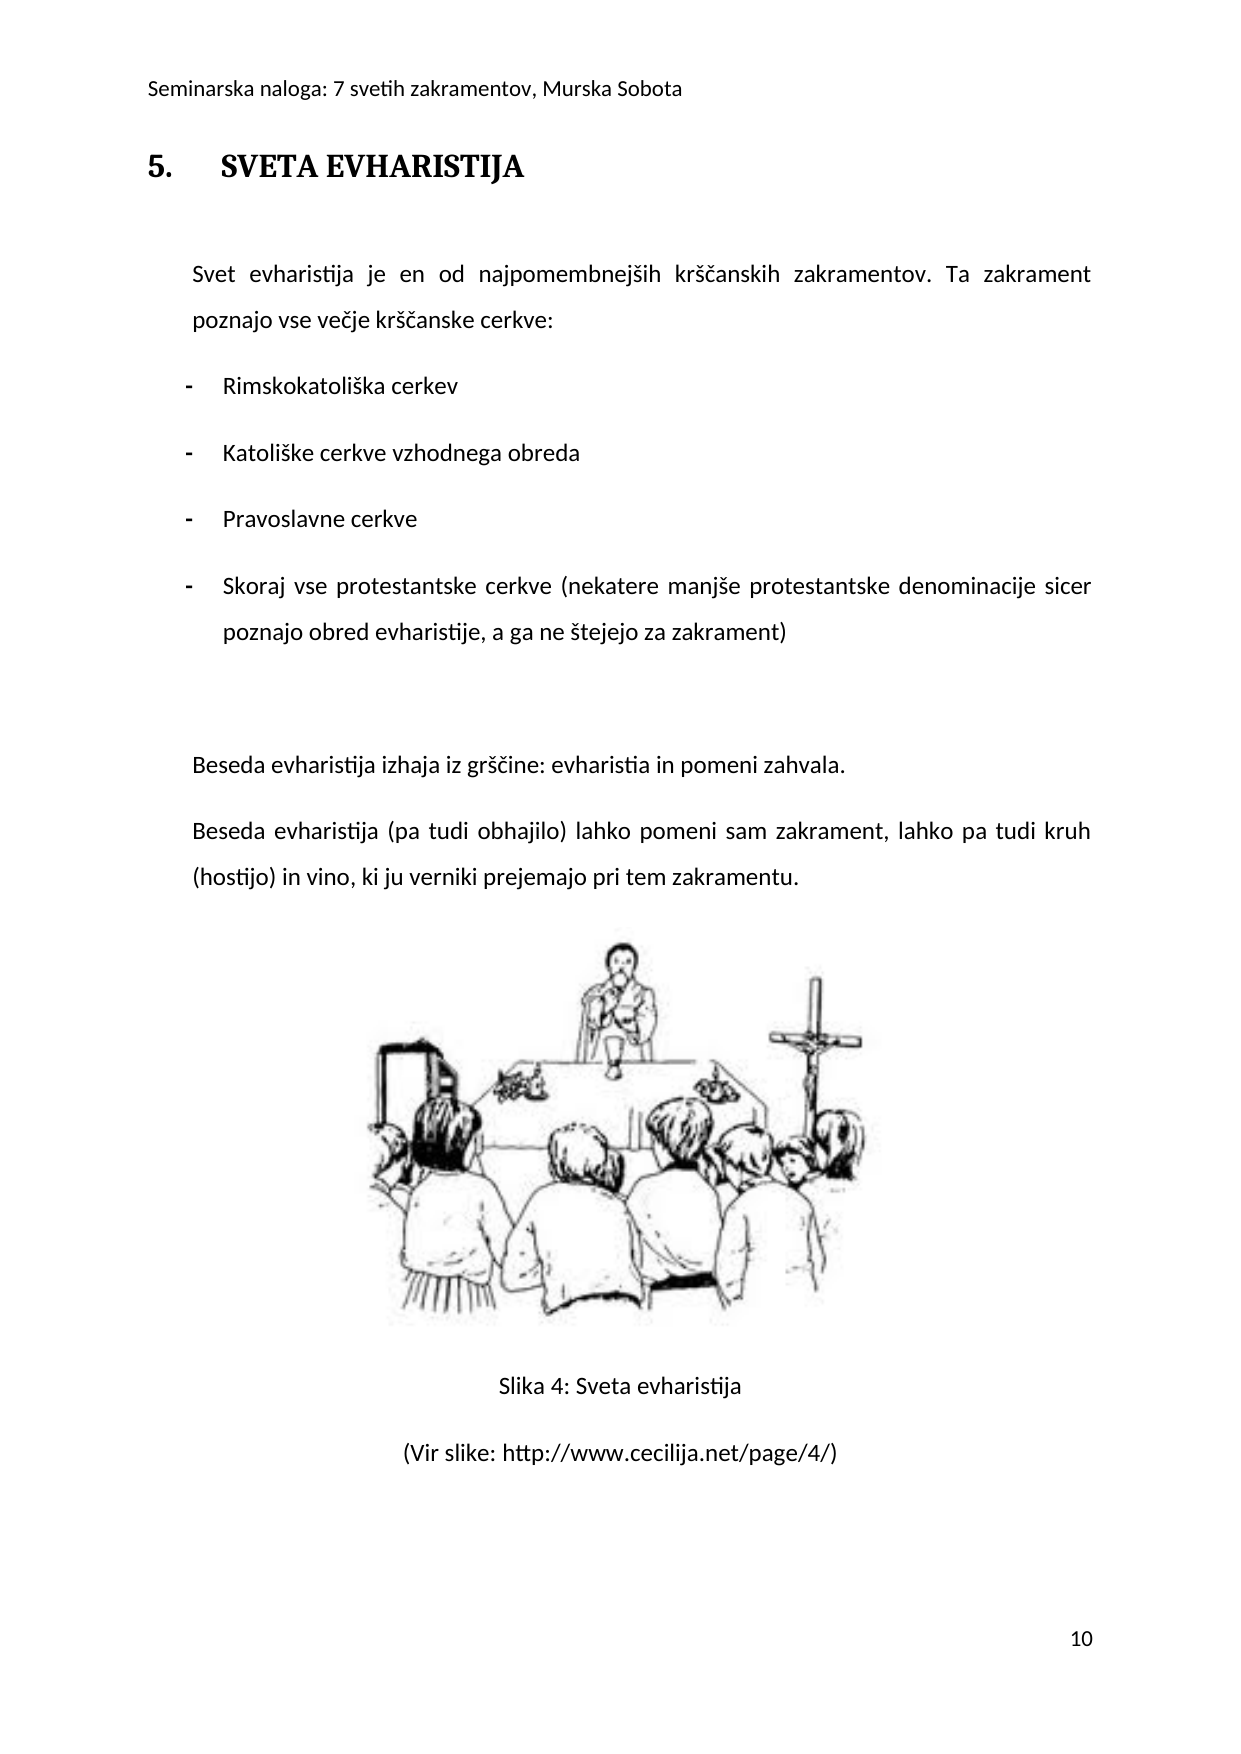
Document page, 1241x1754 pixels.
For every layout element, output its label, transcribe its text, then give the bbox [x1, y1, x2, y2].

text Svet evharistija je en od najpomembnejših krščanskih zakramentov. Ta zakrament poznajo vse večje krščanske cerkve: [192, 258, 1093, 334]
list Pravoslavne cerkve [185, 503, 1093, 534]
list Skoraj vse protestantske cerkve (nekatere manjše protestantske denominacije sicer poznajo obred evharistije, a ga ne štejejo za zakrament) [185, 570, 1093, 646]
subtitle SVETA EVHARISTIJA [148, 148, 1093, 186]
text (Vir slike: http://www.cecilija.net/page/4/) [148, 1437, 1093, 1467]
list Katoliške cerkve vzhodnega obreda [185, 437, 1093, 467]
text Beseda evharistija izhaja iz grščine: evharistia in pomeni zahvala. [192, 749, 1093, 779]
text Beseda evharistija (pa tudi obhajilo) lahko pomeni sam zakrament, lahko pa tudi kruh (hostijo) in vino, ki ju verniki prejemajo pri tem zakramentu. [192, 816, 1093, 892]
list Rimskokatoliška cerkev [185, 370, 1093, 401]
text Slika 4: Sveta evharistija [148, 1370, 1093, 1401]
picture [330, 927, 910, 1336]
